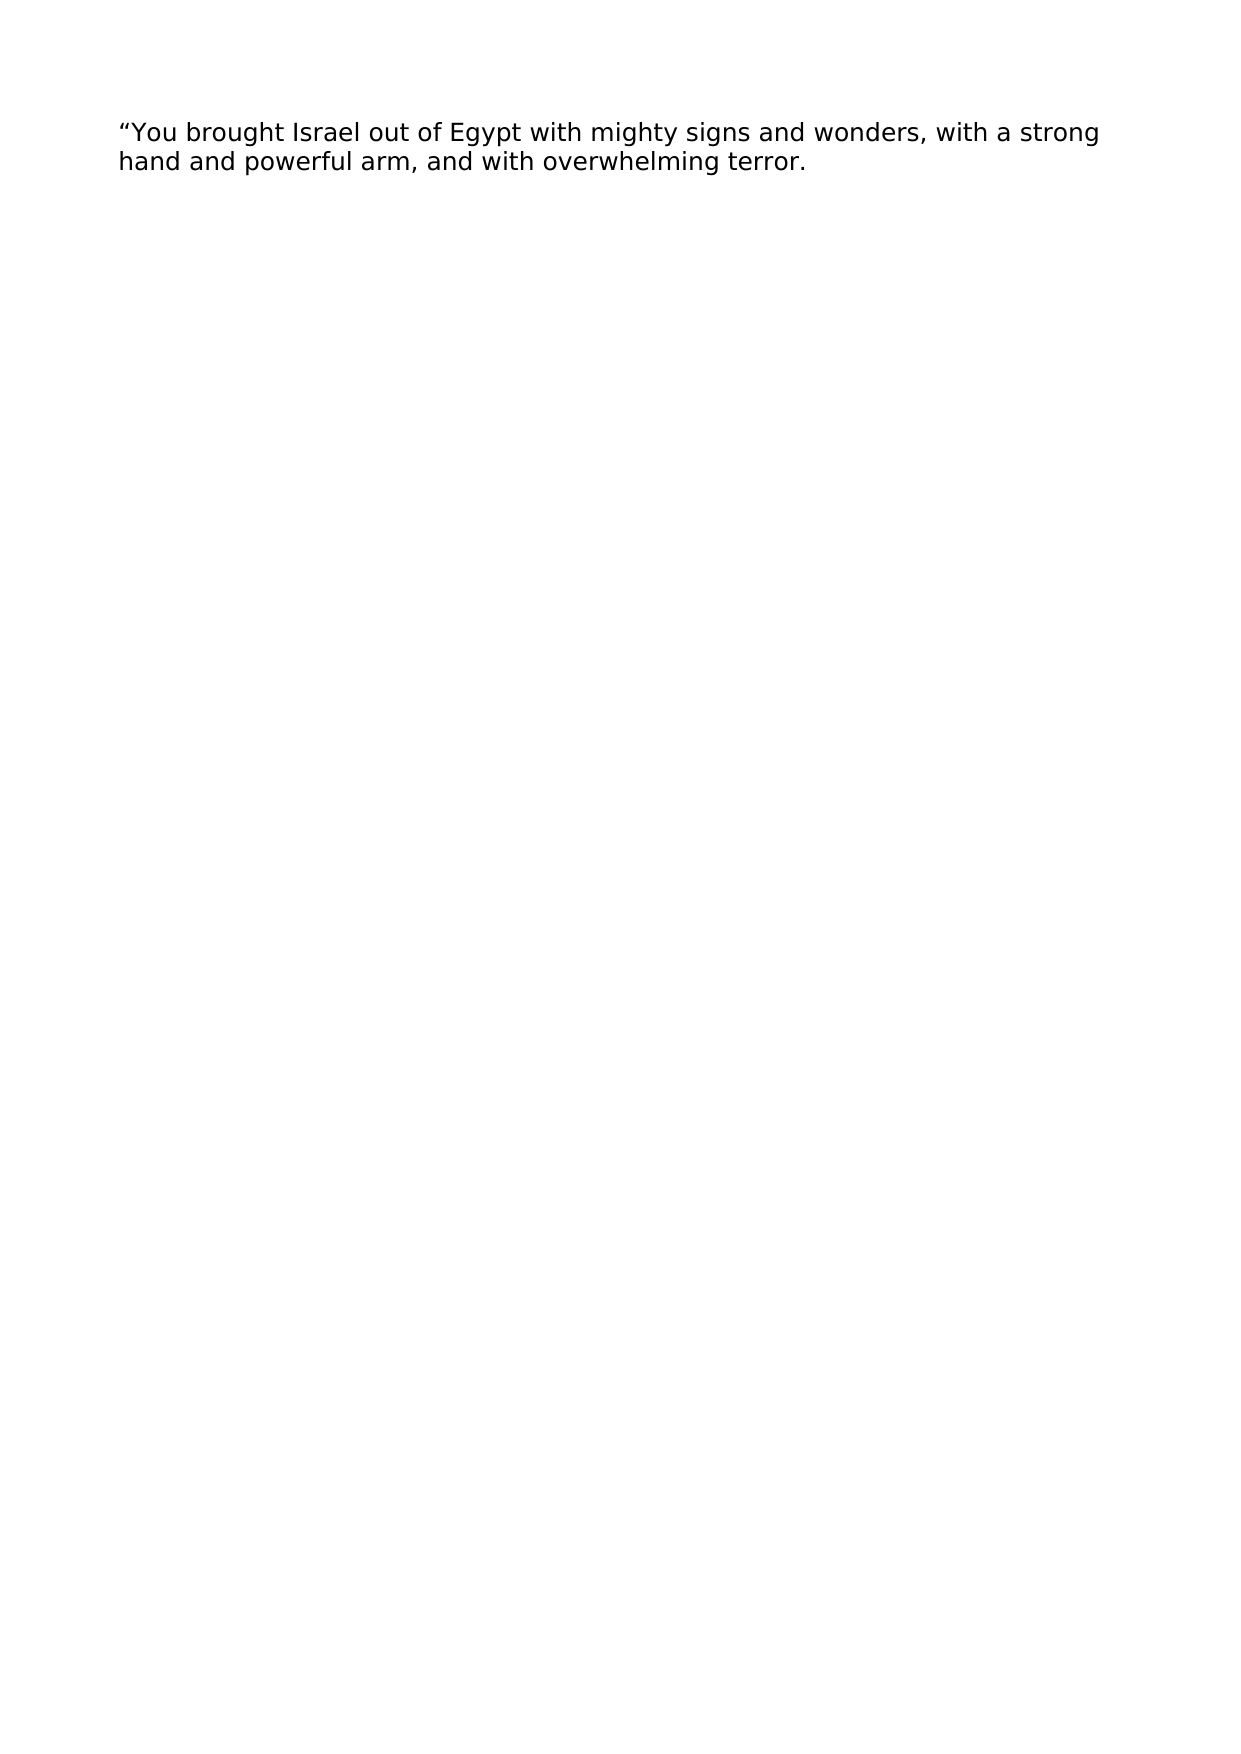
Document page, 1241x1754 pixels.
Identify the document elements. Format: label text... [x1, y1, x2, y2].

text “You brought Israel out of Egypt with mighty signs and wonders, with a strong hand and powerful arm, and with overwhelming terror. [118, 118, 1122, 176]
